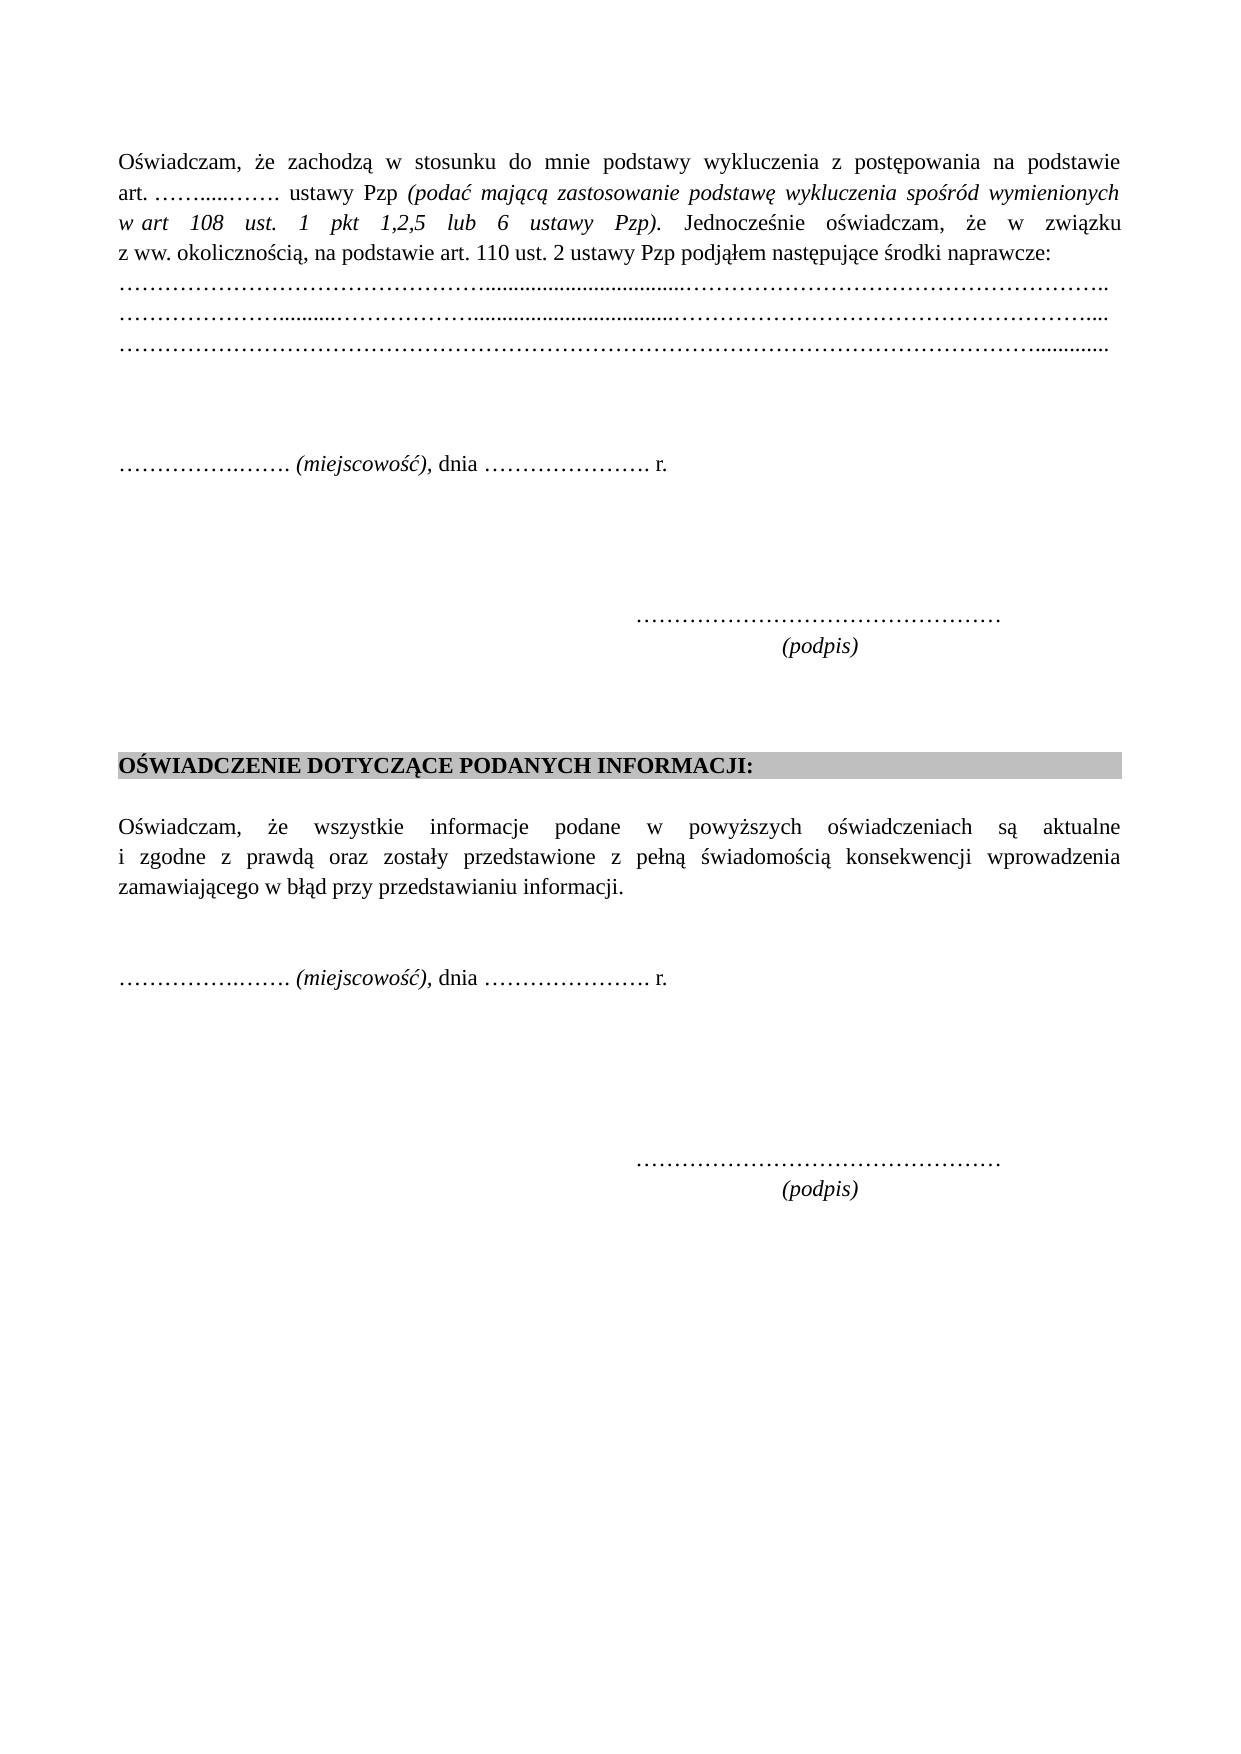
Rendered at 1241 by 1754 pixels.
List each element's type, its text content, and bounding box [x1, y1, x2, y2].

text OŚWIADCZENIE DOTYCZĄCE PODANYCH INFORMACJI: [118, 752, 1122, 779]
text ………………………………………… [118, 601, 1122, 628]
text …………………………………………...................................………………………………………………..…………………..........………………...................................………………………………………………....…………………………………………………………………………………………………………............. [118, 269, 1122, 356]
text …………….……. (miejscowość), dnia …………………. r. [118, 450, 1122, 477]
text (podpis) [708, 1175, 1122, 1202]
text Oświadczam, że zachodzą w stosunku do mnie podstawy wykluczenia z postępowania na podstawie art. …….....……. ustawy Pzp (podać mającą zastosowanie podstawę wykluczenia spośród wymienionych w art 108 ust. 1 pkt 1,2,5 lub 6 ustawy Pzp). Jednocześnie oświadczam, że w związku z ww. okolicznością, na podstawie art. 110 ust. 2 ustawy Pzp podjąłem następujące środki naprawcze: [118, 148, 1122, 265]
text ………………………………………… [118, 1145, 1122, 1172]
text Oświadczam, że wszystkie informacje podane w powyższych oświadczeniach są aktualne i zgodne z prawdą oraz zostały przedstawione z pełną świadomością konsekwencji wprowadzenia zamawiającego w błąd przy przedstawianiu informacji. [118, 813, 1122, 900]
text (podpis) [708, 632, 1122, 658]
text …………….……. (miejscowość), dnia …………………. r. [118, 964, 1122, 990]
